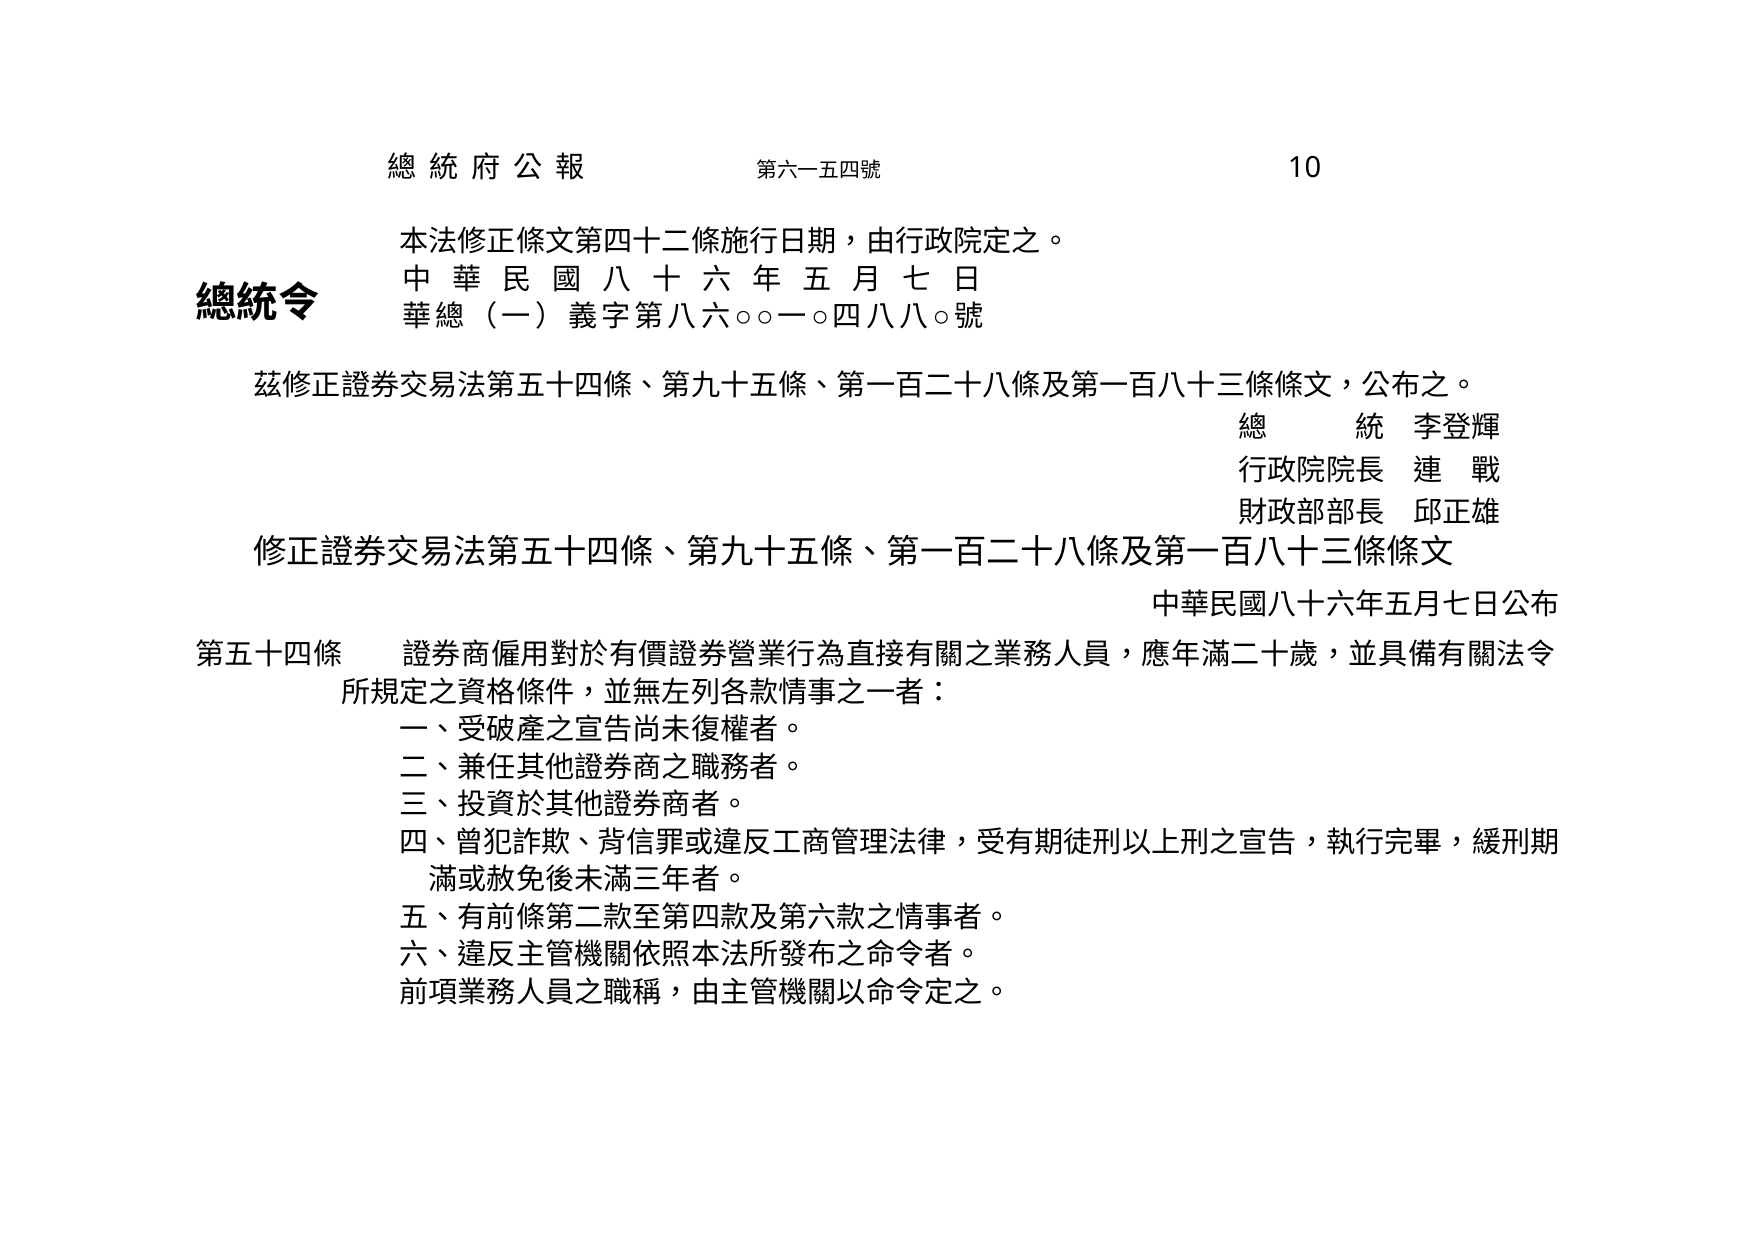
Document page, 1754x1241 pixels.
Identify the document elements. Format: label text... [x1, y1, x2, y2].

text 五、有前條第二款至第四款及第六款之情事者。 [399, 897, 1559, 934]
text 一、受破產之宣告尚未復權者。 [399, 709, 1559, 747]
text 中華民國八十六年五月七日公布 [195, 584, 1559, 622]
text 前項業務人員之職稱，由主管機關以命令定之。 [341, 972, 1559, 1009]
table_header 中華民國八十六年五月七日 華總（一）義字第八六○○一○四八八○號 [399, 259, 986, 365]
text 修正證券交易法第五十四條、第九十五條、第一百二十八條及第一百八十三條條文 [253, 530, 1559, 572]
text 本法修正條文第四十二條施行日期，由行政院定之。 [341, 222, 1559, 259]
text 六、違反主管機關依照本法所發布之命令者。 [399, 934, 1559, 972]
text 茲修正證券交易法第五十四條、第九十五條、第一百二十八條及第一百八十三條條文，公布之。 [195, 365, 1559, 403]
text 行政院院長 連 戰 [195, 450, 1501, 488]
text 四、曾犯詐欺、背信罪或違反工商管理法律，受有期徒刑以上刑之宣告，執行完畢，緩刑期滿或赦免後未滿三年者。 [399, 822, 1559, 897]
table_header 總統令 [192, 259, 399, 365]
text 第五十四條 證券商僱用對於有價證券營業行為直接有關之業務人員，應年滿二十歲，並具備有關法令所規定之資格條件，並無左列各款情事之一者： [195, 634, 1559, 709]
text 二、兼任其他證券商之職務者。 [399, 747, 1559, 784]
text 財政部部長 邱正雄 [195, 493, 1501, 530]
text 總 統 李登輝 [195, 408, 1501, 445]
text 三、投資於其他證券商者。 [399, 784, 1559, 822]
